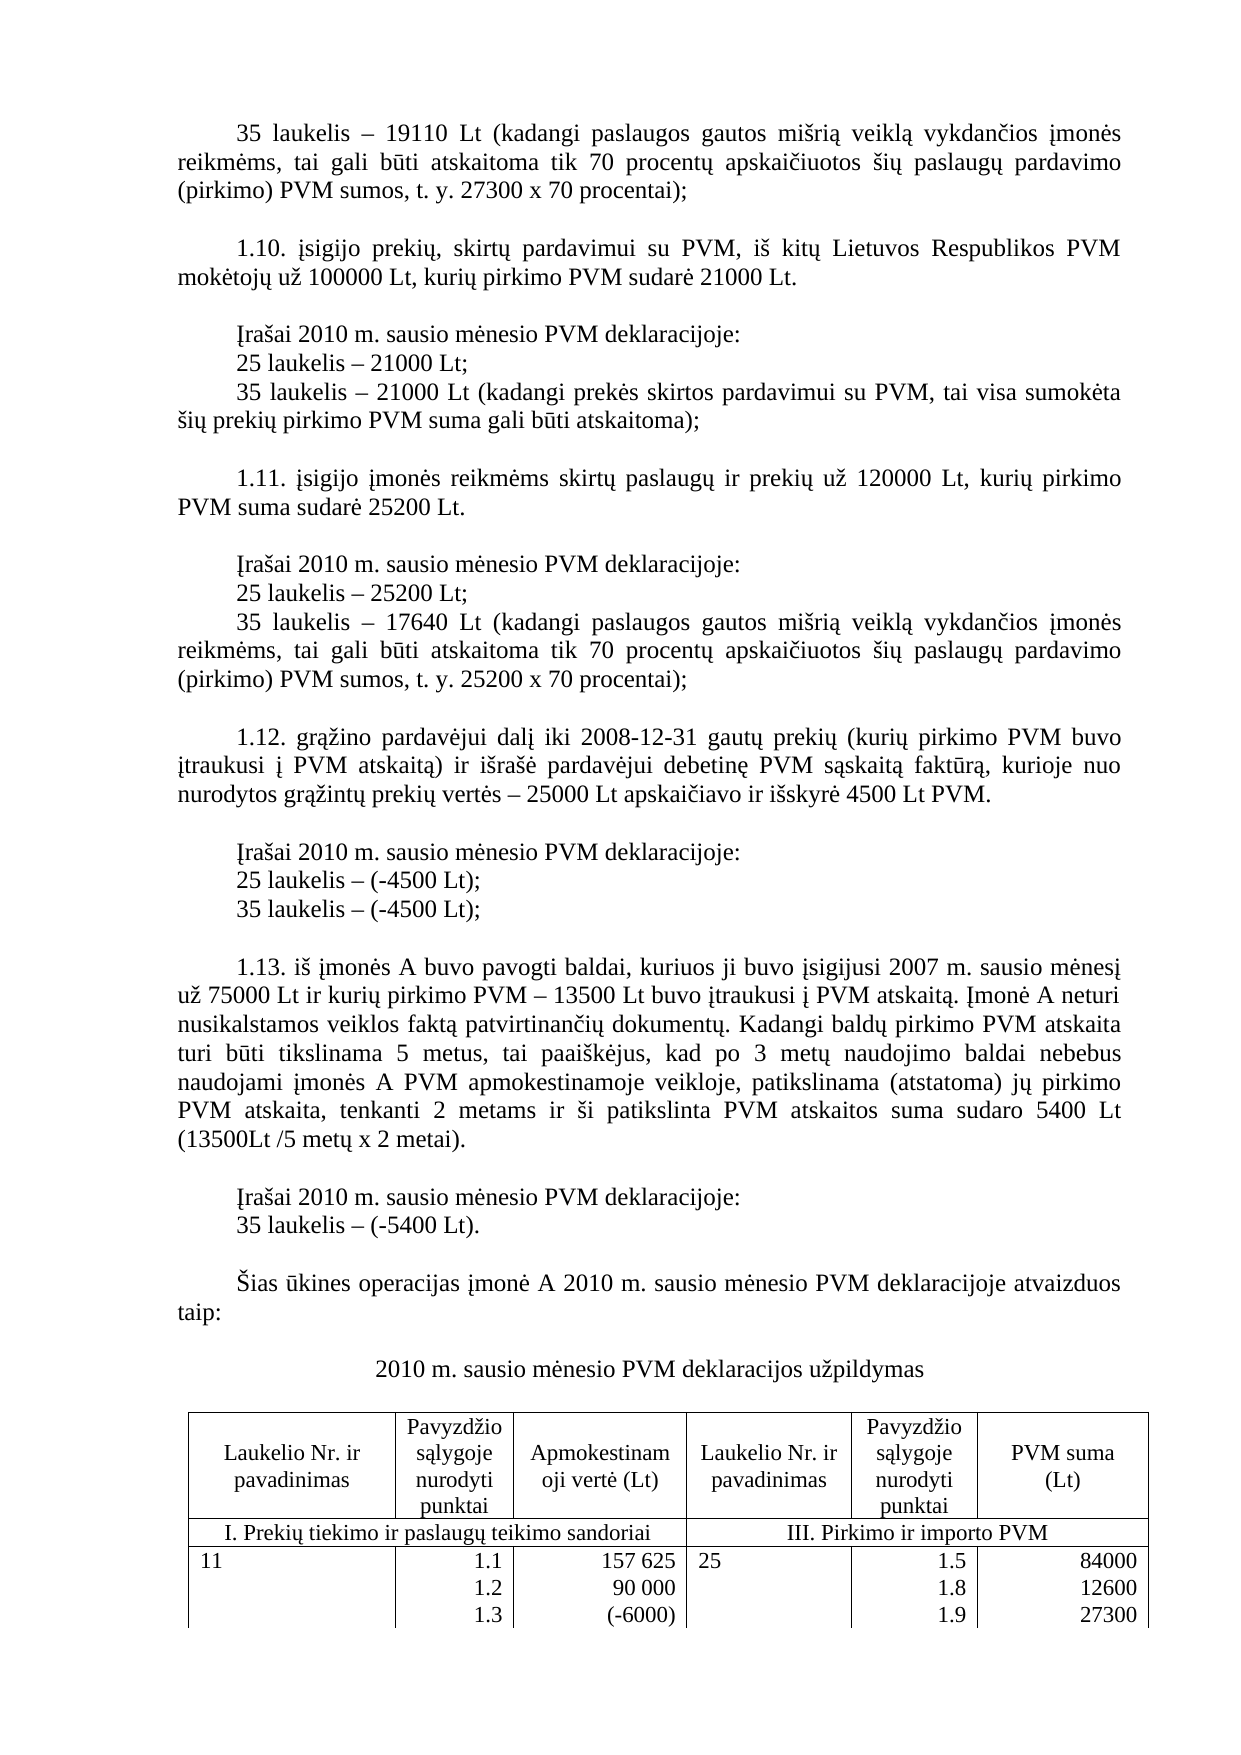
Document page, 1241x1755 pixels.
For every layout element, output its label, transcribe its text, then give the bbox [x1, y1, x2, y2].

text 25 laukelis – (-4500 Lt); [177, 866, 1122, 894]
table_cell 1.2 [396, 1573, 513, 1601]
text 35 laukelis – 21000 Lt (kadangi prekės skirtos pardavimui su PVM, tai visa sumokėta šių prekių pirkimo PVM suma gali būti atskaitoma); [177, 377, 1122, 434]
table_cell 1.8 [852, 1573, 977, 1601]
text 35 laukelis – (-5400 Lt). [177, 1211, 1122, 1239]
text 1.13. iš įmonės A buvo pavogti baldai, kuriuos ji buvo įsigijusi 2007 m. sausio mėnesį už 75000 Lt ir kurių pirkimo PVM – 13500 Lt buvo įtraukusi į PVM atskaitą. Įmonė A neturi nusikalstamos veiklos faktą patvirtinančių dokumentų. Kadangi baldų pirkimo PVM atskaita turi būti tikslinama 5 metus, tai paaiškėjus, kad po 3 metų naudojimo baldai nebebus naudojami įmonės A PVM apmokestinamoje veikloje, patikslinama (atstatoma) jų pirkimo PVM atskaita, tenkanti 2 metams ir ši patikslinta PVM atskaitos suma sudaro 5400 Lt (13500Lt /5 metų x 2 metai). [177, 952, 1122, 1153]
table_cell 12600 [978, 1573, 1148, 1601]
text Įrašai 2010 m. sausio mėnesio PVM deklaracijoje: [177, 1182, 1122, 1211]
table_cell 1.5 [852, 1547, 977, 1573]
table_header Apmokestinamoji vertė (Lt) [514, 1413, 686, 1518]
text 35 laukelis – 17640 Lt (kadangi paslaugos gautos mišrią veiklą vykdančios įmonės reikmėms, tai gali būti atskaitoma tik 70 procentų apskaičiuotos šių paslaugų pardavimo (pirkimo) PVM sumos, t. y. 25200 x 70 procentai); [177, 607, 1122, 693]
table_cell 25 [687, 1547, 851, 1628]
table_cell 157 625 [514, 1547, 686, 1573]
table_cell III. Pirkimo ir importo PVM [687, 1519, 1148, 1546]
text Įrašai 2010 m. sausio mėnesio PVM deklaracijoje: [177, 837, 1122, 866]
table_cell 1.3 [396, 1601, 513, 1628]
text 1.12. grąžino pardavėjui dalį iki 2008-12-31 gautų prekių (kurių pirkimo PVM buvo įtraukusi į PVM atskaitą) ir išrašė pardavėjui debetinę PVM sąskaitą faktūrą, kurioje nuo nurodytos grąžintų prekių vertės – 25000 Lt apskaičiavo ir išskyrė 4500 Lt PVM. [177, 722, 1122, 808]
text Šias ūkines operacijas įmonė A 2010 m. sausio mėnesio PVM deklaracijoje atvaizduos taip: [177, 1268, 1122, 1326]
text 25 laukelis – 21000 Lt; [177, 348, 1122, 377]
table_cell I. Prekių tiekimo ir paslaugų teikimo sandoriai [189, 1519, 686, 1546]
table_header Laukelio Nr. ir pavadinimas [687, 1413, 851, 1518]
table_cell (-6000) [514, 1601, 686, 1628]
text 1.11. įsigijo įmonės reikmėms skirtų paslaugų ir prekių už 120000 Lt, kurių pirkimo PVM suma sudarė 25200 Lt. [177, 463, 1122, 521]
table_header PVM suma (Lt) [978, 1413, 1148, 1518]
table_header Laukelio Nr. ir pavadinimas [189, 1413, 395, 1518]
table_cell 27300 [978, 1601, 1148, 1628]
text 1.10. įsigijo prekių, skirtų pardavimui su PVM, iš kitų Lietuvos Respublikos PVM mokėtojų už 100000 Lt, kurių pirkimo PVM sudarė 21000 Lt. [177, 233, 1122, 291]
table_cell 1.1 [396, 1547, 513, 1573]
text 25 laukelis – 25200 Lt; [177, 578, 1122, 607]
text Įrašai 2010 m. sausio mėnesio PVM deklaracijoje: [177, 549, 1122, 578]
text Įrašai 2010 m. sausio mėnesio PVM deklaracijoje: [177, 319, 1122, 348]
text 2010 m. sausio mėnesio PVM deklaracijos užpildymas [177, 1354, 1122, 1383]
table_header Pavyzdžio sąlygoje nurodyti punktai [852, 1413, 977, 1518]
text 35 laukelis – 19110 Lt (kadangi paslaugos gautos mišrią veiklą vykdančios įmonės reikmėms, tai gali būti atskaitoma tik 70 procentų apskaičiuotos šių paslaugų pardavimo (pirkimo) PVM sumos, t. y. 27300 x 70 procentai); [177, 118, 1122, 204]
table_cell 1.9 [852, 1601, 977, 1628]
table_cell 90 000 [514, 1573, 686, 1601]
text 35 laukelis – (-4500 Lt); [177, 894, 1122, 923]
table_cell 11 [189, 1547, 395, 1628]
table_cell 84000 [978, 1547, 1148, 1573]
table_header Pavyzdžio sąlygoje nurodyti punktai [396, 1413, 513, 1518]
